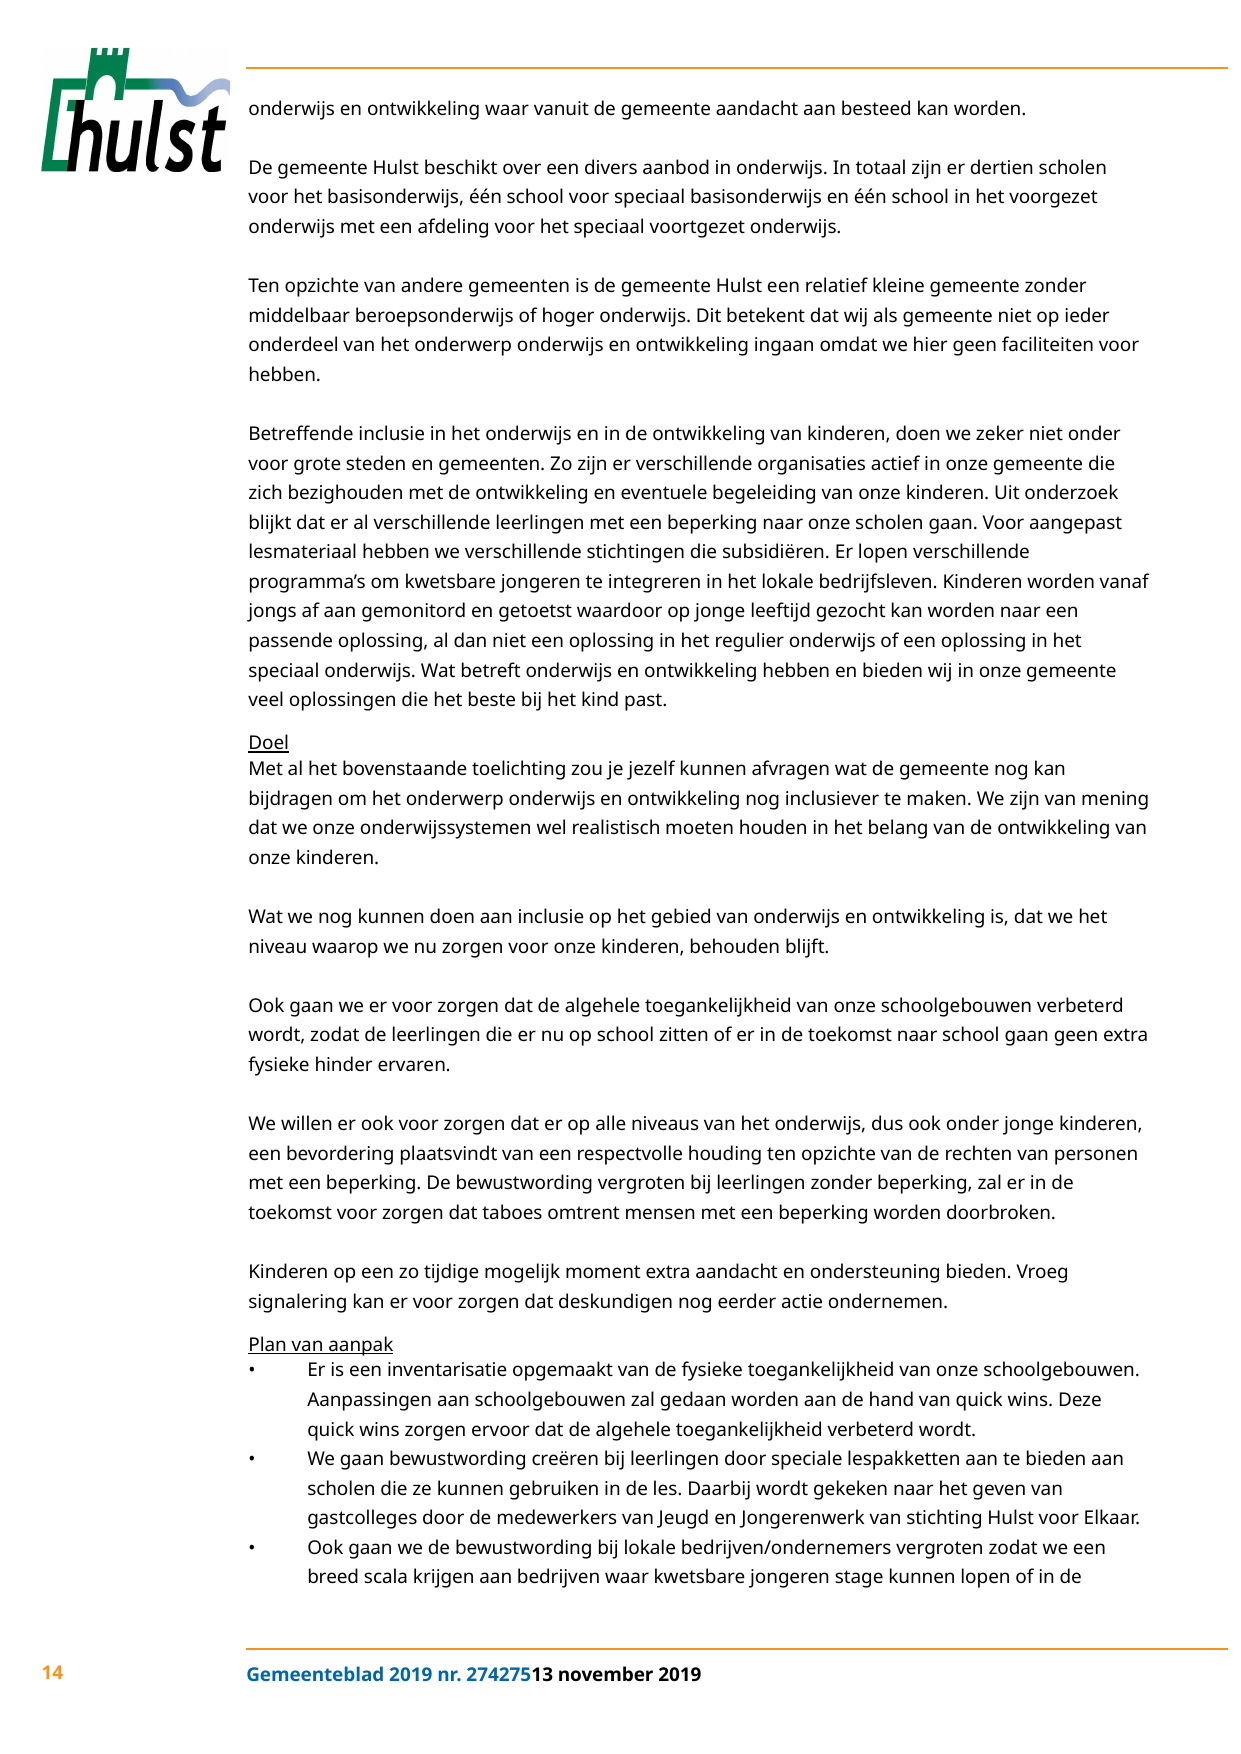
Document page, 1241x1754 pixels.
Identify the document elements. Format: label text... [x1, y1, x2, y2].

text Betreffende inclusie in het onderwijs en in de ontwikkeling van kinderen, doen we zeker niet onder voor grote steden en gemeenten. Zo zijn er verschillende organisaties actief in onze gemeente die zich bezighouden met de ontwikkeling en eventuele begeleiding van onze kinderen. Uit onderzoek blijkt dat er al verschillende leerlingen met een beperking naar onze scholen gaan. Voor aangepast lesmateriaal hebben we verschillende stichtingen die subsidiëren. Er lopen verschillende programma’s om kwetsbare jongeren te integreren in het lokale bedrijfsleven. Kinderen worden vanaf jongs af aan gemonitord en getoetst waardoor op jonge leeftijd gezocht kan worden naar een passende oplossing, al dan niet een oplossing in het regulier onderwijs of een oplossing in het speciaal onderwijs. Wat betreft onderwijs en ontwikkeling hebben en bieden wij in onze gemeente veel oplossingen die het beste bij het kind past. [248, 420, 1152, 712]
list Ook gaan we de bewustwording bij lokale bedrijven/ondernemers vergroten zodat we een breed scala krijgen aan bedrijven waar kwetsbare jongeren stage kunnen lopen of in de [248, 1534, 1152, 1589]
text Ook gaan we er voor zorgen dat de algehele toegankelijkheid van onze schoolgebouwen verbeterd wordt, zodat de leerlingen die er nu op school zitten of er in de toekomst naar school gaan geen extra fysieke hinder ervaren. [248, 992, 1152, 1077]
picture [41, 47, 231, 172]
list Er is een inventarisatie opgemaakt van de fysieke toegankelijkheid van onze schoolgebouwen. Aanpassingen aan schoolgebouwen zal gedaan worden aan de hand van quick wins. Deze quick wins zorgen ervoor dat de algehele toegankelijkheid verbeterd wordt. [248, 1357, 1152, 1442]
text Met al het bovenstaande toelichting zou je jezelf kunnen afvragen wat de gemeente nog kan bijdragen om het onderwerp onderwijs en ontwikkeling nog inclusiever te maken. We zijn van mening dat we onze onderwijssystemen wel realistisch moeten houden in het belang van de ontwikkeling van onze kinderen. [248, 755, 1152, 870]
text We willen er ook voor zorgen dat er op alle niveaus van het onderwijs, dus ook onder jonge kinderen, een bevordering plaatsvindt van een respectvolle houding ten opzichte van de rechten van personen met een beperking. De bewustwording vergroten bij leerlingen zonder beperking, zal er in de toekomst voor zorgen dat taboes omtrent mensen met een beperking worden doorbroken. [248, 1110, 1152, 1225]
text Ten opzichte van andere gemeenten is de gemeente Hulst een relatief kleine gemeente zonder middelbaar beroepsonderwijs of hoger onderwijs. Dit betekent dat wij als gemeente niet op ieder onderdeel van het onderwerp onderwijs en ontwikkeling ingaan omdat we hier geen faciliteiten voor hebben. [248, 272, 1152, 387]
text Wat we nog kunnen doen aan inclusie op het gebied van onderwijs en ontwikkeling is, dat we het niveau waarop we nu zorgen voor onze kinderen, behouden blijft. [248, 903, 1152, 958]
list We gaan bewustwording creëren bij leerlingen door speciale lespakketten aan te bieden aan scholen die ze kunnen gebruiken in de les. Daarbij wordt gekeken naar het geven van gastcolleges door de medewerkers van Jeugd en Jongerenwerk van stichting Hulst voor Elkaar. [248, 1445, 1152, 1530]
text Doel [248, 729, 1152, 755]
text onderwijs en ontwikkeling waar vanuit de gemeente aandacht aan besteed kan worden. [248, 95, 1152, 121]
text Kinderen op een zo tijdige mogelijk moment extra aandacht en ondersteuning bieden. Vroeg signalering kan er voor zorgen dat deskundigen nog eerder actie ondernemen. [248, 1258, 1152, 1313]
text De gemeente Hulst beschikt over een divers aanbod in onderwijs. In totaal zijn er dertien scholen voor het basisonderwijs, één school voor speciaal basisonderwijs en één school in het voorgezet onderwijs met een afdeling voor het speciaal voortgezet onderwijs. [248, 154, 1152, 239]
text Plan van aanpak [248, 1331, 1152, 1357]
